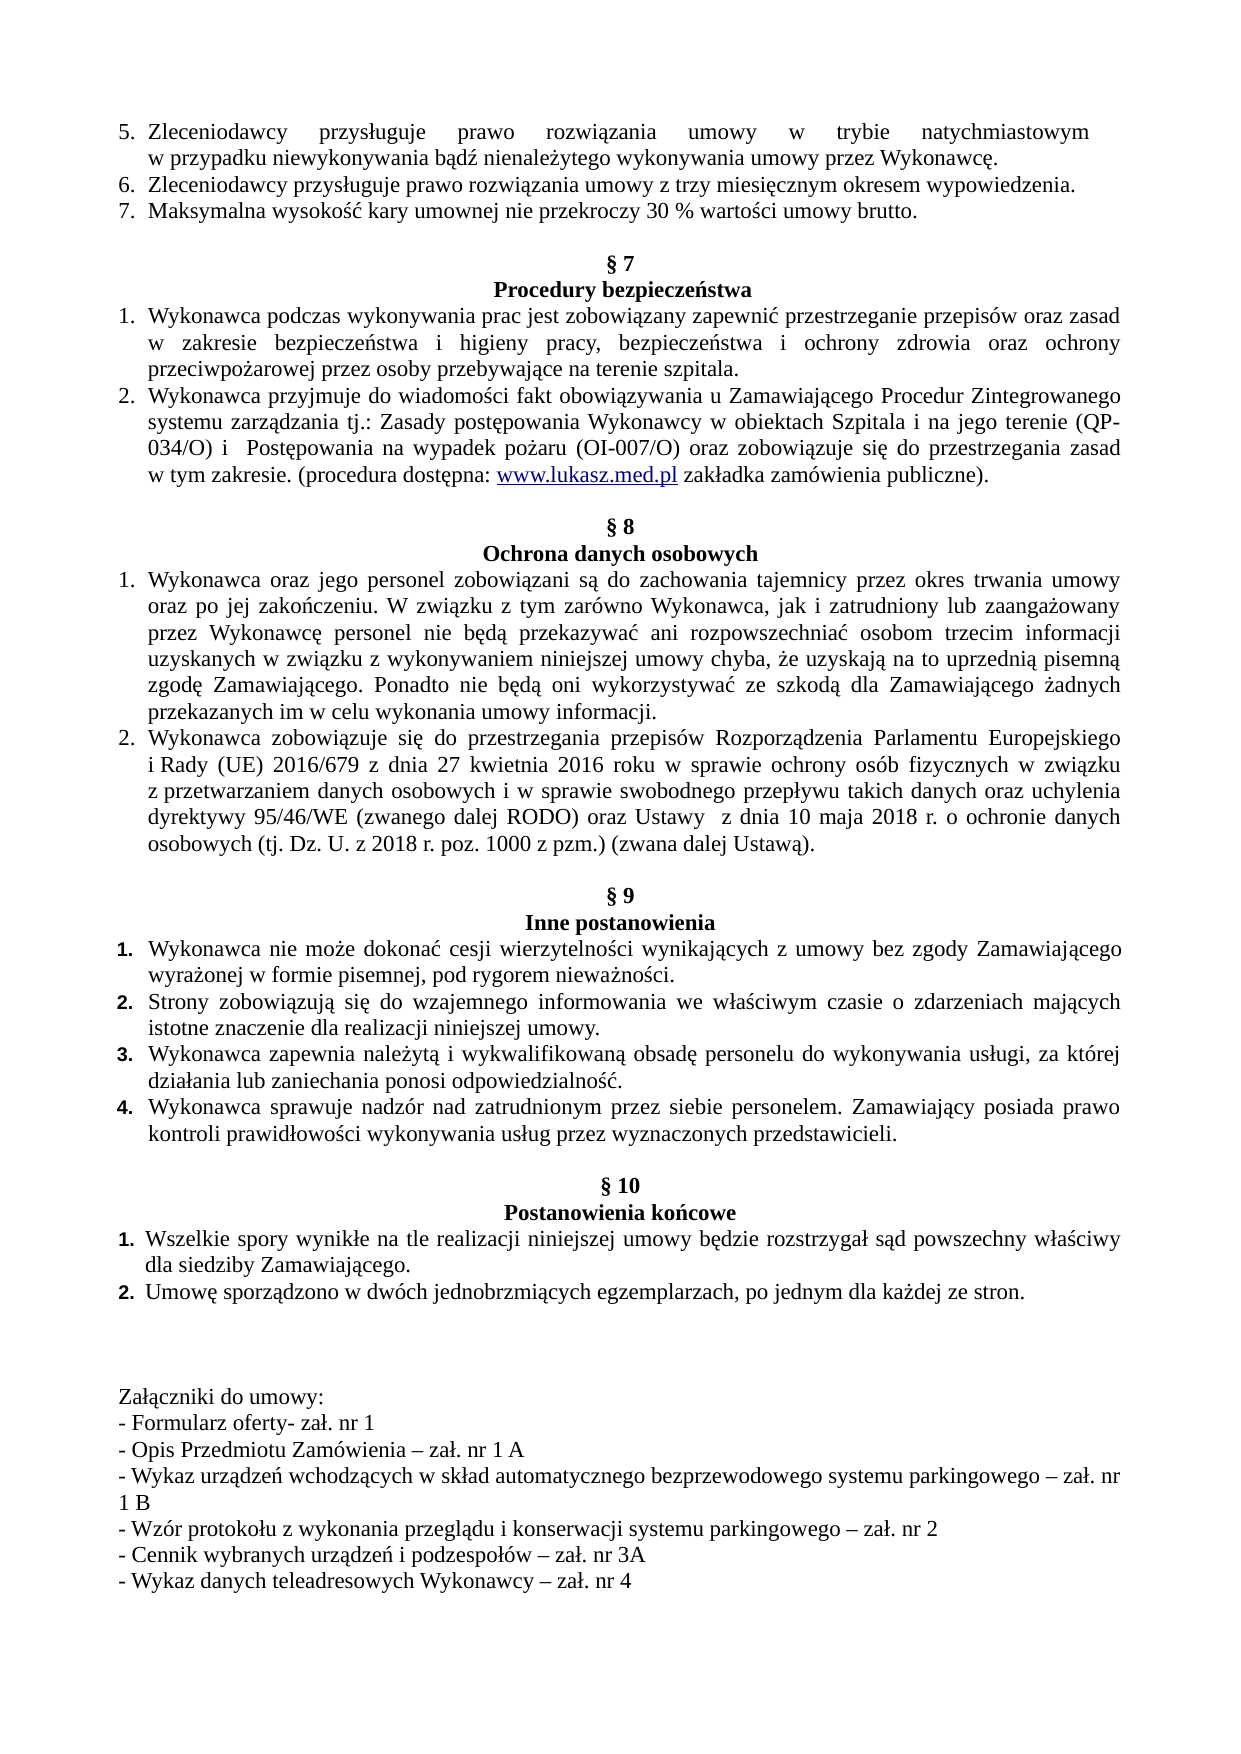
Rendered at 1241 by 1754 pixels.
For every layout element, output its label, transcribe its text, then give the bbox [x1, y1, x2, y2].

text Postanowienia końcowe [118, 1199, 1122, 1225]
text Inne postanowienia [118, 909, 1122, 935]
text - Opis Przedmiotu Zamówienia – zał. nr 1 A [118, 1436, 1122, 1462]
text § 7 [118, 250, 1122, 276]
text - Wykaz urządzeń wchodzących w skład automatycznego bezprzewodowego systemu parkingowego – zał. nr 1 B [118, 1462, 1122, 1515]
list Wykonawca przyjmuje do wiadomości fakt obowiązywania u Zamawiającego Procedur Zintegrowanego systemu zarządzania tj.: Zasady postępowania Wykonawcy w obiektach Szpitala i na jego terenie (QP-034/O) i Postępowania na wypadek pożaru (OI-007/O) oraz zobowiązuje się do przestrzegania zasad w tym zakresie. (procedura dostępna: www.lukasz.med.pl zakładka zamówienia publiczne). [118, 382, 1122, 487]
list Wykonawca sprawuje nadzór nad zatrudnionym przez siebie personelem. Zamawiający posiada prawo kontroli prawidłowości wykonywania usług przez wyznaczonych przedstawicieli. [117, 1093, 1122, 1146]
text § 8 [118, 513, 1122, 540]
list Strony zobowiązują się do wzajemnego informowania we właściwym czasie o zdarzeniach mających istotne znaczenie dla realizacji niniejszej umowy. [117, 988, 1122, 1041]
list Wykonawca podczas wykonywania prac jest zobowiązany zapewnić przestrzeganie przepisów oraz zasad w zakresie bezpieczeństwa i higieny pracy, bezpieczeństwa i ochrony zdrowia oraz ochrony przeciwpożarowej przez osoby przebywające na terenie szpitala. [118, 303, 1122, 382]
text - Wykaz danych teleadresowych Wykonawcy – zał. nr 4 [118, 1568, 1122, 1594]
text Ochrona danych osobowych [118, 540, 1122, 566]
list Umowę sporządzono w dwóch jednobrzmiących egzemplarzach, po jednym dla każdej ze stron. [118, 1278, 1122, 1304]
text - Formularz oferty- zał. nr 1 [118, 1409, 1122, 1436]
text - Cennik wybranych urządzeń i podzespołów – zał. nr 3A [118, 1541, 1122, 1568]
text Załączniki do umowy: [118, 1383, 1122, 1409]
text § 9 [118, 882, 1122, 909]
list Zleceniodawcy przysługuje prawo rozwiązania umowy z trzy miesięcznym okresem wypowiedzenia. [118, 171, 1122, 197]
text Procedury bezpieczeństwa [118, 276, 1122, 303]
list Wykonawca zapewnia należytą i wykwalifikowaną obsadę personelu do wykonywania usługi, za której działania lub zaniechania ponosi odpowiedzialność. [117, 1041, 1122, 1093]
list Wykonawca nie może dokonać cesji wierzytelności wynikających z umowy bez zgody Zamawiającego wyrażonej w formie pisemnej, pod rygorem nieważności. [117, 935, 1122, 988]
list Wszelkie spory wynikłe na tle realizacji niniejszej umowy będzie rozstrzygał sąd powszechny właściwy dla siedziby Zamawiającego. [118, 1225, 1122, 1278]
list Zleceniodawcy przysługuje prawo rozwiązania umowy w trybie natychmiastowym w przypadku niewykonywania bądź nienależytego wykonywania umowy przez Wykonawcę. [118, 118, 1122, 171]
list Wykonawca oraz jego personel zobowiązani są do zachowania tajemnicy przez okres trwania umowy oraz po jej zakończeniu. W związku z tym zarówno Wykonawca, jak i zatrudniony lub zaangażowany przez Wykonawcę personel nie będą przekazywać ani rozpowszechniać osobom trzecim informacji uzyskanych w związku z wykonywaniem niniejszej umowy chyba, że uzyskają na to uprzednią pisemną zgodę Zamawiającego. Ponadto nie będą oni wykorzystywać ze szkodą dla Zamawiającego żadnych przekazanych im w celu wykonania umowy informacji. [118, 566, 1122, 724]
text - Wzór protokołu z wykonania przeglądu i konserwacji systemu parkingowego – zał. nr 2 [118, 1515, 1122, 1541]
list Wykonawca zobowiązuje się do przestrzegania przepisów Rozporządzenia Parlamentu Europejskiego i Rady (UE) 2016/679 z dnia 27 kwietnia 2016 roku w sprawie ochrony osób fizycznych w związku z przetwarzaniem danych osobowych i w sprawie swobodnego przepływu takich danych oraz uchylenia dyrektywy 95/46/WE (zwanego dalej RODO) oraz Ustawy z dnia 10 maja 2018 r. o ochronie danych osobowych (tj. Dz. U. z 2018 r. poz. 1000 z pzm.) (zwana dalej Ustawą). [118, 724, 1122, 856]
list Maksymalna wysokość kary umownej nie przekroczy 30 % wartości umowy brutto. [118, 197, 1122, 223]
text § 10 [118, 1172, 1122, 1199]
